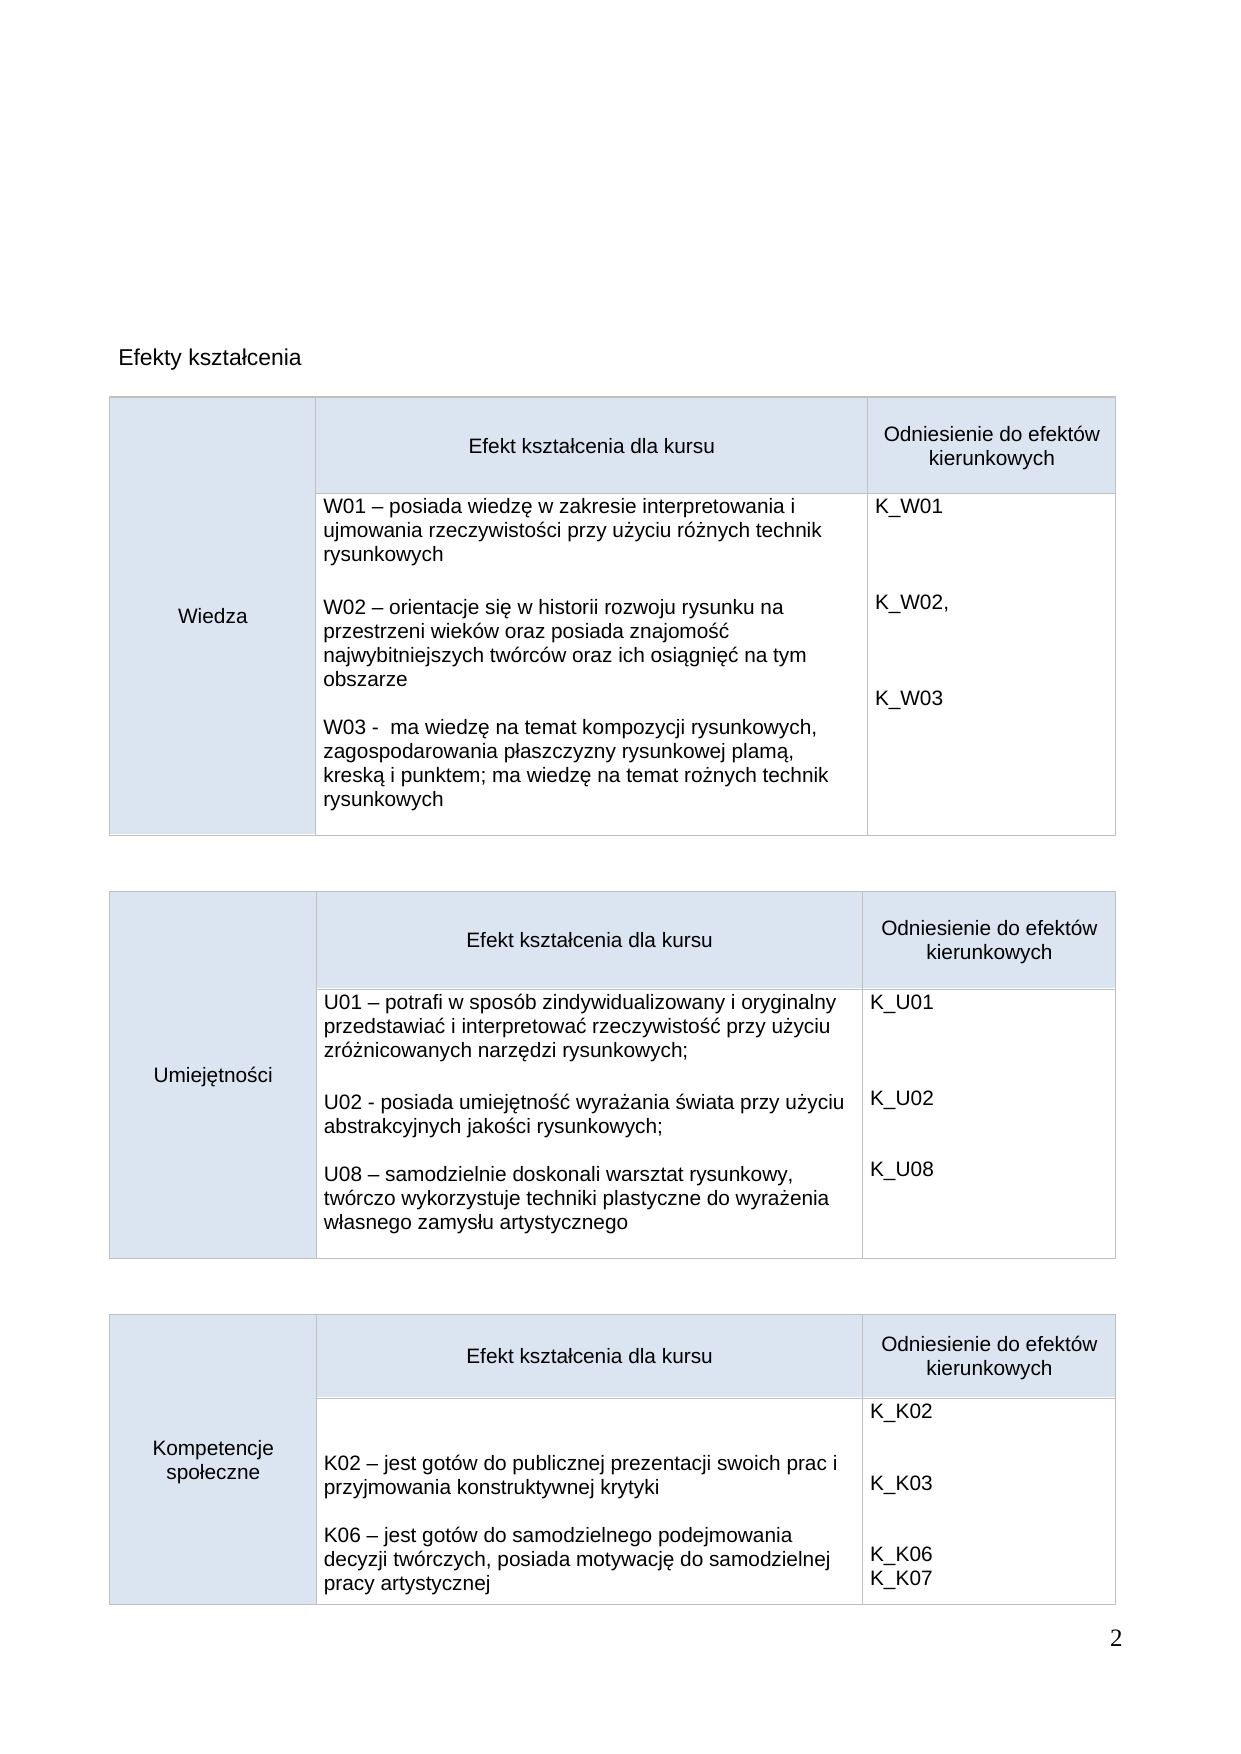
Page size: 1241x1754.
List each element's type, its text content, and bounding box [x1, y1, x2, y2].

table_header Kompetencje społeczne [110, 1315, 316, 1604]
table_header Odniesienie do efektów kierunkowych [863, 892, 1115, 988]
table_cell U01 – potrafi w sposób zindywidualizowany i oryginalny przedstawiać i interpretować rzeczywistość przy użyciu zróżnicowanych narzędzi rysunkowych; U02 - posiada umiejętność wyrażania świata przy użyciu abstrakcyjnych jakości rysunkowych; U08 – samodzielnie doskonali warsztat rysunkowy, twórczo wykorzystuje techniki plastyczne do wyrażenia własnego zamysłu artystycznego [317, 990, 862, 1258]
table_header Odniesienie do efektów kierunkowych [868, 398, 1115, 493]
table_cell K_W01 K_W02, K_W03 [868, 494, 1115, 834]
table_cell K02 – jest gotów do publicznej prezentacji swoich prac i przyjmowania konstruktywnej krytyki K06 – jest gotów do samodzielnego podejmowania decyzji twórczych, posiada motywację do samodzielnej pracy artystycznej [317, 1399, 862, 1604]
table_cell K_U01 K_U02 K_U08 [863, 990, 1115, 1258]
table_header Odniesienie do efektów kierunkowych [863, 1315, 1115, 1397]
text Efekty kształcenia [118, 344, 1122, 370]
table_header Efekt kształcenia dla kursu [317, 1315, 862, 1397]
table_cell K_K02 K_K03 K_K06 K_K07 [863, 1399, 1115, 1604]
table_header Efekt kształcenia dla kursu [317, 892, 862, 988]
table_cell W01 – posiada wiedzę w zakresie interpretowania i ujmowania rzeczywistości przy użyciu różnych technik rysunkowych W02 – orientacje się w historii rozwoju rysunku na przestrzeni wieków oraz posiada znajomość najwybitniejszych twórców oraz ich osiągnięć na tym obszarze W03 - ma wiedzę na temat kompozycji rysunkowych, zagospodarowania płaszczyzny rysunkowej plamą, kreską i punktem; ma wiedzę na temat rożnych technik rysunkowych [316, 494, 867, 834]
table_header Wiedza [110, 398, 315, 834]
table_header Umiejętności [110, 892, 316, 1258]
table_header Efekt kształcenia dla kursu [316, 398, 867, 493]
